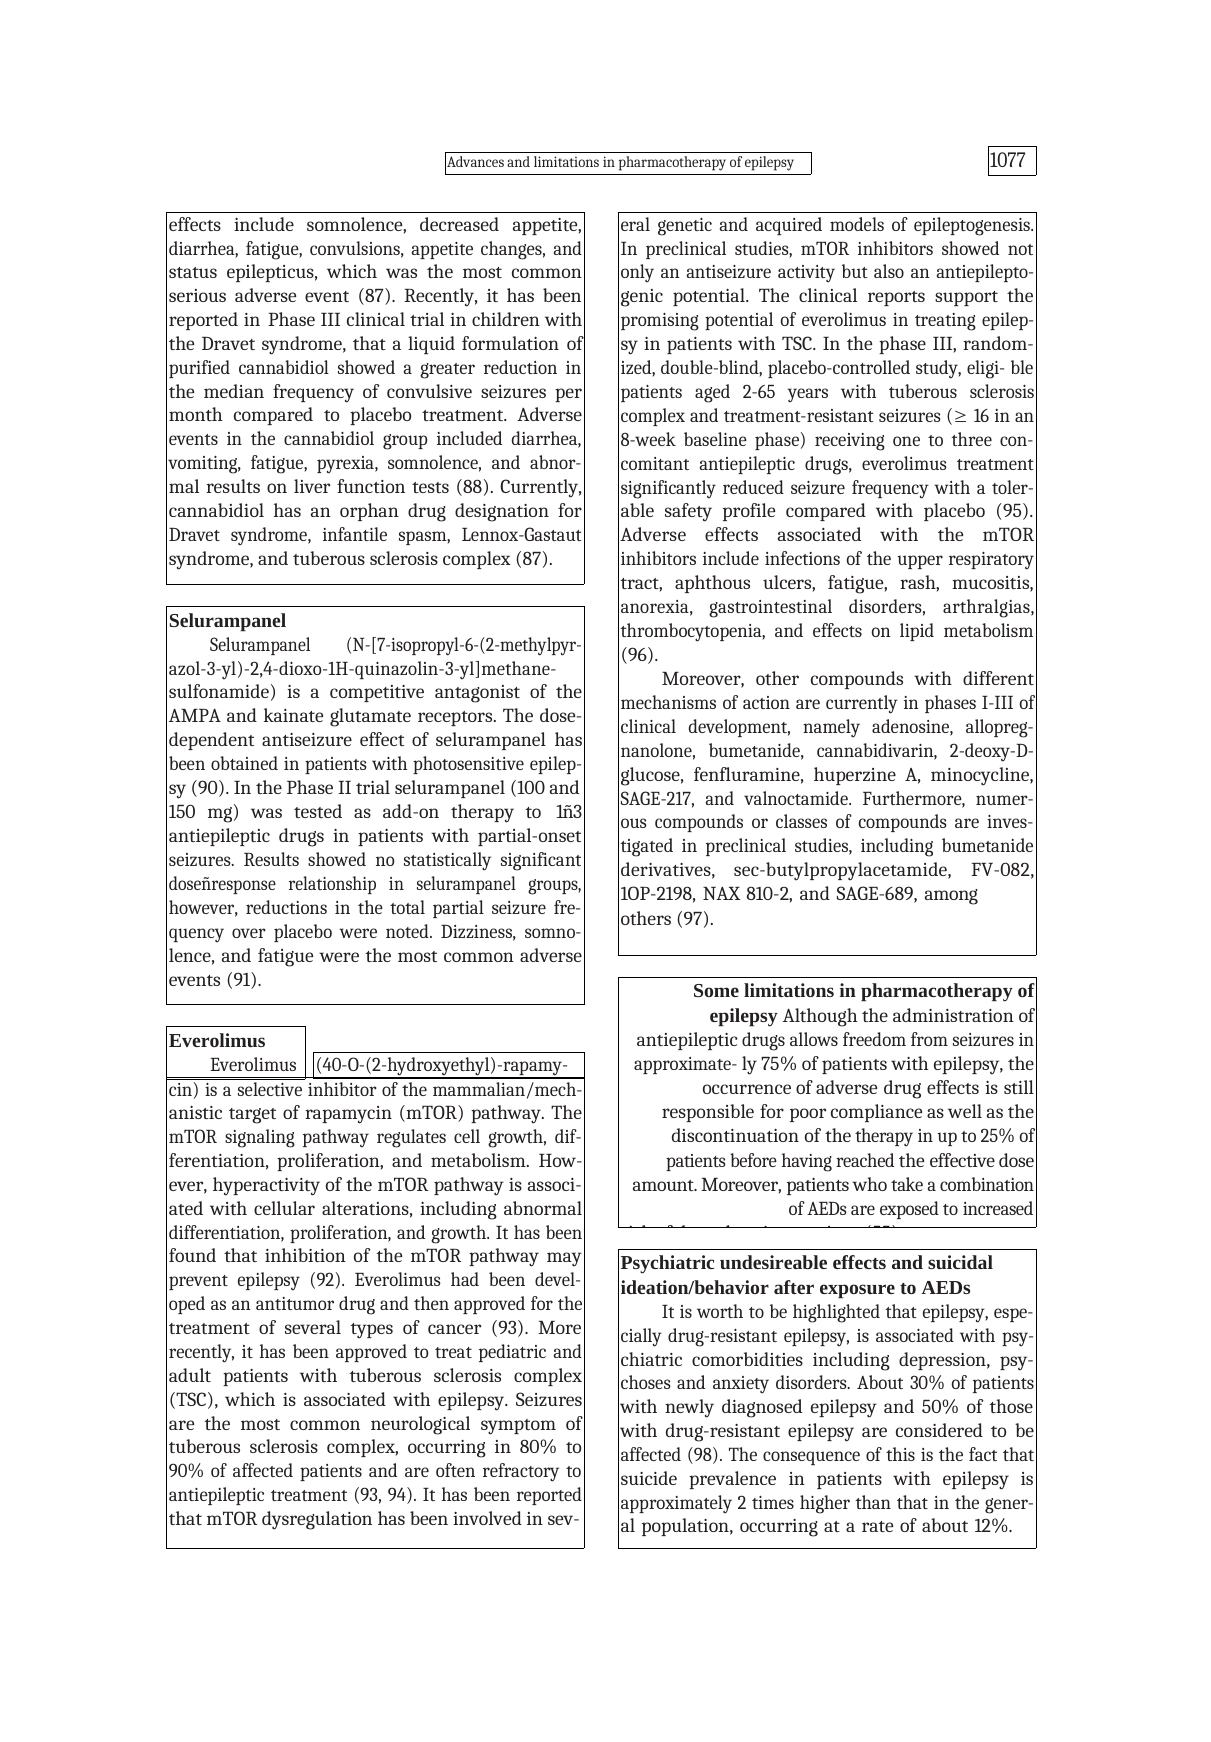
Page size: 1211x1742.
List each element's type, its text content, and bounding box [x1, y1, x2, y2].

text Psychiatric undesireable effects and suicidal ideation/behavior after exposure to AEDs [620, 1251, 1036, 1299]
text Moreover, other compounds with different mechanisms of action are currently in phases I-III of clinical development, namely adenosine, allopreg- nanolone, bumetanide, cannabidivarin, 2-deoxy-D- glucose, fenfluramine, huperzine A, minocycline, SAGE-217, and valnoctamide. Furthermore, numer- ous compounds or classes of compounds are inves- tigated in preclinical studies, including bumetanide derivatives, sec-butylpropylacetamide, FV-082, 1OP-2198, NAX 810-2, and SAGE-689, among [620, 668, 1034, 906]
text effects include somnolence, decreased appetite, diarrhea, fatigue, convulsions, appetite changes, and status epilepticus, which was the most common serious adverse event (87). Recently, it has been reported in Phase III clinical trial in children with the Dravet syndrome, that a liquid formulation of purified cannabidiol showed a greater reduction in the median frequency of convulsive seizures per month compared to placebo treatment. Adverse events in the cannabidiol group included diarrhea, vomiting, fatigue, pyrexia, somnolence, and abnor- mal results on liver function tests (88). Currently, cannabidiol has an orphan drug designation for Dravet syndrome, infantile spasm, Lennox-Gastaut syndrome, and tuberous sclerosis complex (87). [169, 213, 582, 570]
text Selurampanel (N-[7-isopropyl-6-(2-methylpyr- azol-3-yl)-2,4-dioxo-1H-quinazolin-3-yl]methane- sulfonamide) is a competitive antagonist of the AMPA and kainate glutamate receptors. The dose- dependent antiseizure effect of selurampanel has been obtained in patients with photosensitive epilep- sy (90). In the Phase II trial selurampanel (100 and [169, 633, 582, 799]
text eral genetic and acquired models of epileptogenesis. In preclinical studies, mTOR inhibitors showed not only an antiseizure activity but also an antiepilepto- genic potential. The clinical reports support the promising potential of everolimus in treating epilep- sy in patients with TSC. In the phase III, random- ized, double-blind, placebo-controlled study, eligi- ble patients aged 2-65 years with tuberous sclerosis complex and treatment-resistant seizures ( 16 in an 8-week baseline phase) receiving one to three con- comitant antiepileptic drugs, everolimus treatment significantly reduced seizure frequency with a toler- able safety profile compared with placebo (95). Adverse effects associated with the mTOR inhibitors include infections of the upper respiratory tract, aphthous ulcers, fatigue, rash, mucositis, anorexia, gastrointestinal disorders, arthralgias, thrombocytopenia, and effects on lipid metabolism (96). [620, 213, 1034, 666]
text It is worth to be highlighted that epilepsy, espe- cially drug-resistant epilepsy, is associated with psy- chiatric comorbidities including depression, psy- choses and anxiety disorders. About 30% of patients with newly diagnosed epilepsy and 50% of those with drug-resistant epilepsy are considered to be affected (98). The consequence of this is the fact that suicide prevalence in patients with epilepsy is approximately 2 times higher than that in the gener- al population, occurring at a rate of about 12%. [620, 1300, 1034, 1538]
text Selurampanel [169, 609, 584, 632]
text cin) is a selective inhibitor of the mammalian/mech- anistic target of rapamycin (mTOR) pathway. The mTOR signaling pathway regulates cell growth, dif- ferentiation, proliferation, and metabolism. How- ever, hyperactivity of the mTOR pathway is associ- ated with cellular alterations, including abnormal differentiation, proliferation, and growth. It has been found that inhibition of the mTOR pathway may prevent epilepsy (92). Everolimus had been devel- oped as an antitumor drug and then approved for the treatment of several types of cancer (93). More recently, it has been approved to treat pediatric and adult patients with tuberous sclerosis complex (TSC), which is associated with epilepsy. Seizures are the most common neurological symptom of tuberous sclerosis complex, occurring in 80% to 90% of affected patients and are often refractory to antiepileptic treatment (93, 94). It has been reported that mTOR dysregulation has been involved in sev- [169, 1078, 582, 1530]
text Some limitations in pharmacotherapy of epilepsy Although the administration of antiepileptic drugs allows freedom from seizures in approximate- ly 75% of patients with epilepsy, the occurrence of adverse drug effects is still responsible for poor compliance as well as the discontinuation of the therapy in up to 25% of patients before having reached the effective dose amount. Moreover, patients who take a combination of AEDs are exposed to increased [620, 979, 1034, 1220]
text others (97). [620, 908, 1036, 931]
text (40-O-(2-hydroxyethyl)-rapamy- [315, 1053, 584, 1076]
text 1077 [990, 148, 1036, 173]
text Advances and limitations in pharmacotherapy of epilepsy [447, 154, 811, 172]
text Everolimus [210, 1053, 305, 1076]
text risk of drug-drug interactions (55). [620, 1222, 1036, 1227]
text 150 mg) was tested as add-on therapy to 1ñ3 antiepileptic drugs in patients with partial-onset seizures. Results showed no statistically significant doseñresponse relationship in selurampanel groups, however, reductions in the total partial seizure fre- quency over placebo were noted. Dizziness, somno- lence, and fatigue were the most common adverse events (91). [169, 801, 582, 991]
text Everolimus [169, 1029, 305, 1052]
